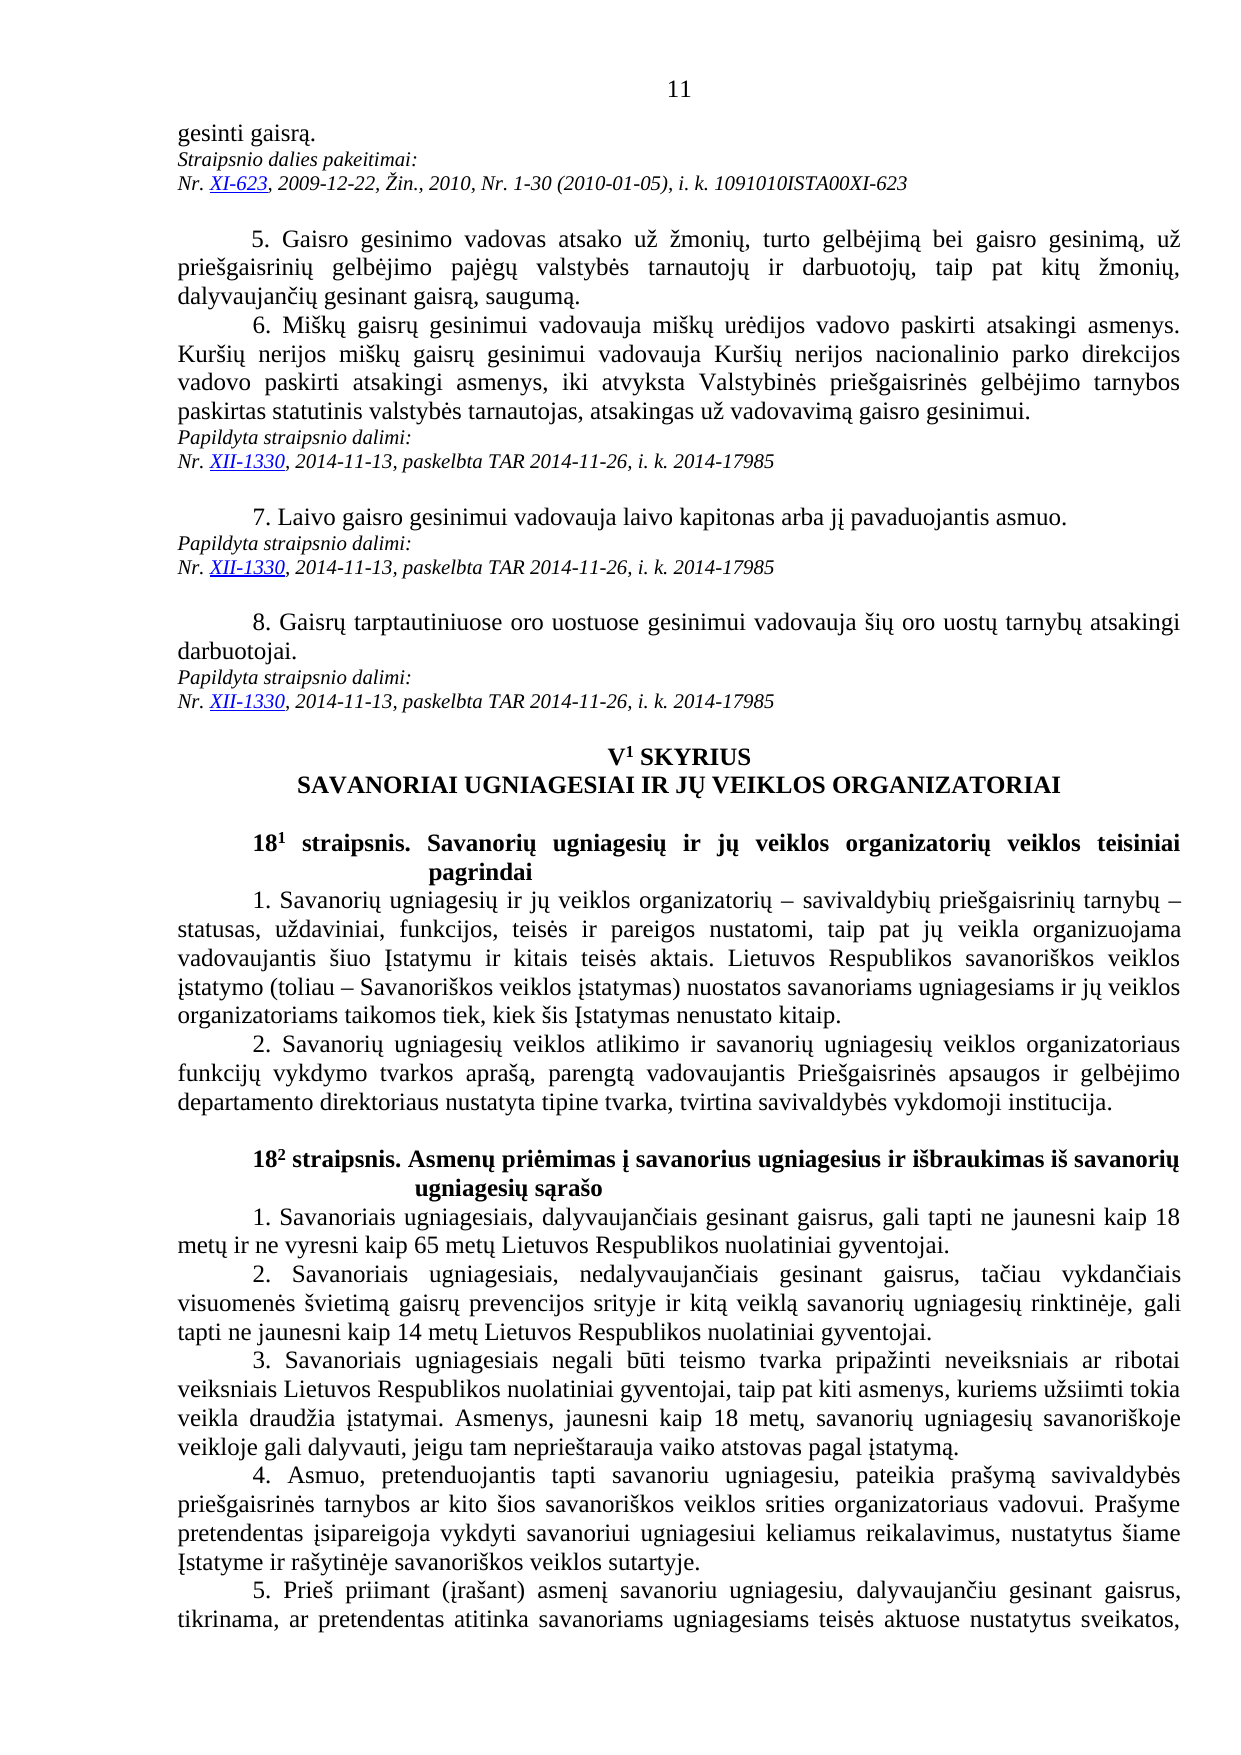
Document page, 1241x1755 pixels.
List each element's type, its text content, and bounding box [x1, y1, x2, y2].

text gesinti gaisrą. [177, 118, 1181, 147]
text 181 straipsnis. Savanorių ugniagesių ir jų veiklos organizatorių veiklos teisiniai pagrindai [252, 828, 1181, 886]
text Nr. XII-1330, 2014-11-13, paskelbta TAR 2014-11-26, i. k. 2014-17985 [177, 689, 1181, 713]
text 1. Savanoriais ugniagesiais, dalyvaujančiais gesinant gaisrus, gali tapti ne jaunesni kaip 18 metų ir ne vyresni kaip 65 metų Lietuvos Respublikos nuolatiniai gyventojai. [177, 1202, 1181, 1259]
text 5. Gaisro gesinimo vadovas atsako už žmonių, turto gelbėjimą bei gaisro gesinimą, už priešgaisrinių gelbėjimo pajėgų valstybės tarnautojų ir darbuotojų, taip pat kitų žmonių, dalyvaujančių gesinant gaisrą, saugumą. [177, 224, 1181, 310]
text Straipsnio dalies pakeitimai: [177, 147, 1181, 171]
text 2. Savanoriais ugniagesiais, nedalyvaujančiais gesinant gaisrus, tačiau vykdančiais visuomenės švietimą gaisrų prevencijos srityje ir kitą veiklą savanorių ugniagesių rinktinėje, gali tapti ne jaunesni kaip 14 metų Lietuvos Respublikos nuolatiniai gyventojai. [177, 1259, 1181, 1346]
text 7. Laivo gaisro gesinimui vadovauja laivo kapitonas arba jį pavaduojantis asmuo. [177, 502, 1181, 531]
text 182 straipsnis. Asmenų priėmimas į savanorius ugniagesius ir išbraukimas iš savanorių ugniagesių sąrašo [252, 1144, 1181, 1202]
text Papildyta straipsnio dalimi: [177, 665, 1181, 689]
text Nr. XI-623, 2009-12-22, Žin., 2010, Nr. 1-30 (2010-01-05), i. k. 1091010ISTA00XI-623 [177, 171, 1181, 195]
text 3. Savanoriais ugniagesiais negali būti teismo tvarka pripažinti neveiksniais ar ribotai veiksniais Lietuvos Respublikos nuolatiniai gyventojai, taip pat kiti asmenys, kuriems užsiimti tokia veikla draudžia įstatymai. Asmenys, jaunesni kaip 18 metų, savanorių ugniagesių savanoriškoje veikloje gali dalyvauti, jeigu tam neprieštarauja vaiko atstovas pagal įstatymą. [177, 1346, 1181, 1461]
text Papildyta straipsnio dalimi: [177, 425, 1181, 449]
text 1. Savanorių ugniagesių ir jų veiklos organizatorių – savivaldybių priešgaisrinių tarnybų – statusas, uždaviniai, funkcijos, teisės ir pareigos nustatomi, taip pat jų veikla organizuojama vadovaujantis šiuo Įstatymu ir kitais teisės aktais. Lietuvos Respublikos savanoriškos veiklos įstatymo (toliau – Savanoriškos veiklos įstatymas) nuostatos savanoriams ugniagesiams ir jų veiklos organizatoriams taikomos tiek, kiek šis Įstatymas nenustato kitaip. [177, 886, 1181, 1029]
text Papildyta straipsnio dalimi: [177, 531, 1181, 555]
text 8. Gaisrų tarptautiniuose oro uostuose gesinimui vadovauja šių oro uostų tarnybų atsakingi darbuotojai. [177, 607, 1181, 665]
text 5. Prieš priimant (įrašant) asmenį savanoriu ugniagesiu, dalyvaujančiu gesinant gaisrus, tikrinama, ar pretendentas atitinka savanoriams ugniagesiams teisės aktuose nustatytus sveikatos, [177, 1576, 1181, 1633]
text 6. Miškų gaisrų gesinimui vadovauja miškų urėdijos vadovo paskirti atsakingi asmenys. Kuršių nerijos miškų gaisrų gesinimui vadovauja Kuršių nerijos nacionalinio parko direkcijos vadovo paskirti atsakingi asmenys, iki atvyksta Valstybinės priešgaisrinės gelbėjimo tarnybos paskirtas statutinis valstybės tarnautojas, atsakingas už vadovavimą gaisro gesinimui. [177, 310, 1181, 425]
text 4. Asmuo, pretenduojantis tapti savanoriu ugniagesiu, pateikia prašymą savivaldybės priešgaisrinės tarnybos ar kito šios savanoriškos veiklos srities organizatoriaus vadovui. Prašyme pretendentas įsipareigoja vykdyti savanoriui ugniagesiui keliamus reikalavimus, nustatytus šiame Įstatyme ir rašytinėje savanoriškos veiklos sutartyje. [177, 1461, 1181, 1576]
text SAVANORIAI UGNIAGESIAI IR JŲ VEIKLOS ORGANIZATORIAI [177, 771, 1181, 799]
text V1 SKYRIUS [177, 742, 1181, 771]
text Nr. XII-1330, 2014-11-13, paskelbta TAR 2014-11-26, i. k. 2014-17985 [177, 449, 1181, 473]
text 2. Savanorių ugniagesių veiklos atlikimo ir savanorių ugniagesių veiklos organizatoriaus funkcijų vykdymo tvarkos aprašą, parengtą vadovaujantis Priešgaisrinės apsaugos ir gelbėjimo departamento direktoriaus nustatyta tipine tvarka, tvirtina savivaldybės vykdomoji institucija. [177, 1029, 1181, 1116]
text Nr. XII-1330, 2014-11-13, paskelbta TAR 2014-11-26, i. k. 2014-17985 [177, 555, 1181, 579]
